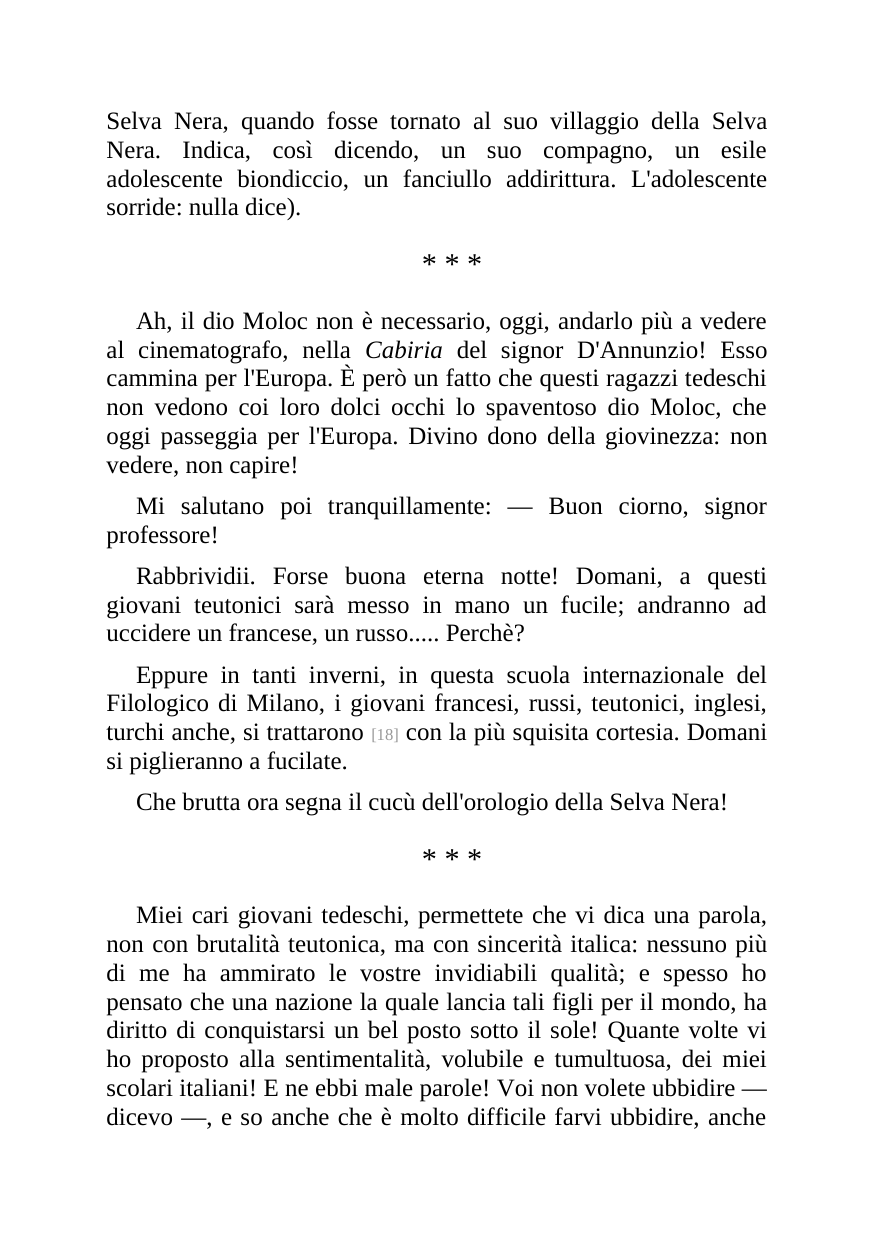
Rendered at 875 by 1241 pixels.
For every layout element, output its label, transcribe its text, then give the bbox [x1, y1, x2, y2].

text Che brutta ora segna il cucù dell'orologio della Selva Nera! [106, 787, 768, 816]
text Ah, il dio Moloc non è necessario, oggi, andarlo più a vedere al cinematografo, nella Cabiria del signor D'Annunzio! Esso cammina per l'Europa. È però un fatto che questi ragazzi tedeschi non vedono coi loro dolci occhi lo spaventoso dio Moloc, che oggi passeggia per l'Europa. Divino dono della giovinezza: non vedere, non capire! [106, 306, 768, 478]
text Rabbrividii. Forse buona eterna notte! Domani, a questi giovani teutonici sarà messo in mano un fucile; andranno ad uccidere un francese, un russo..... Perchè? [106, 561, 768, 647]
text * * * [106, 246, 768, 281]
text Selva Nera, quando fosse tornato al suo villaggio della Selva Nera. Indica, così dicendo, un suo compagno, un esile adolescente biondiccio, un fanciullo addirittura. L'adolescente sorride: nulla dice). [106, 106, 768, 221]
text Miei cari giovani tedeschi, permettete che vi dica una parola, non con brutalità teutonica, ma con sincerità italica: nessuno più di me ha ammirato le vostre invidiabili qualità; e spesso ho pensato che una nazione la quale lancia tali figli per il mondo, ha diritto di conquistarsi un bel posto sotto il sole! Quante volte vi ho proposto alla sentimentalità, volubile e tumultuosa, dei miei scolari italiani! E ne ebbi male parole! Voi non volete ubbidire — dicevo —, e so anche che è molto difficile farvi ubbidire, anche [106, 901, 768, 1131]
text Mi salutano poi tranquillamente: — Buon ciorno, signor professore! [106, 491, 768, 548]
text * * * [106, 841, 768, 876]
text Eppure in tanti inverni, in questa scuola internazionale del Filologico di Milano, i giovani francesi, russi, teutonici, inglesi, turchi anche, si trattarono [18] con la più squisita cortesia. Domani si piglieranno a fucilate. [106, 660, 768, 775]
